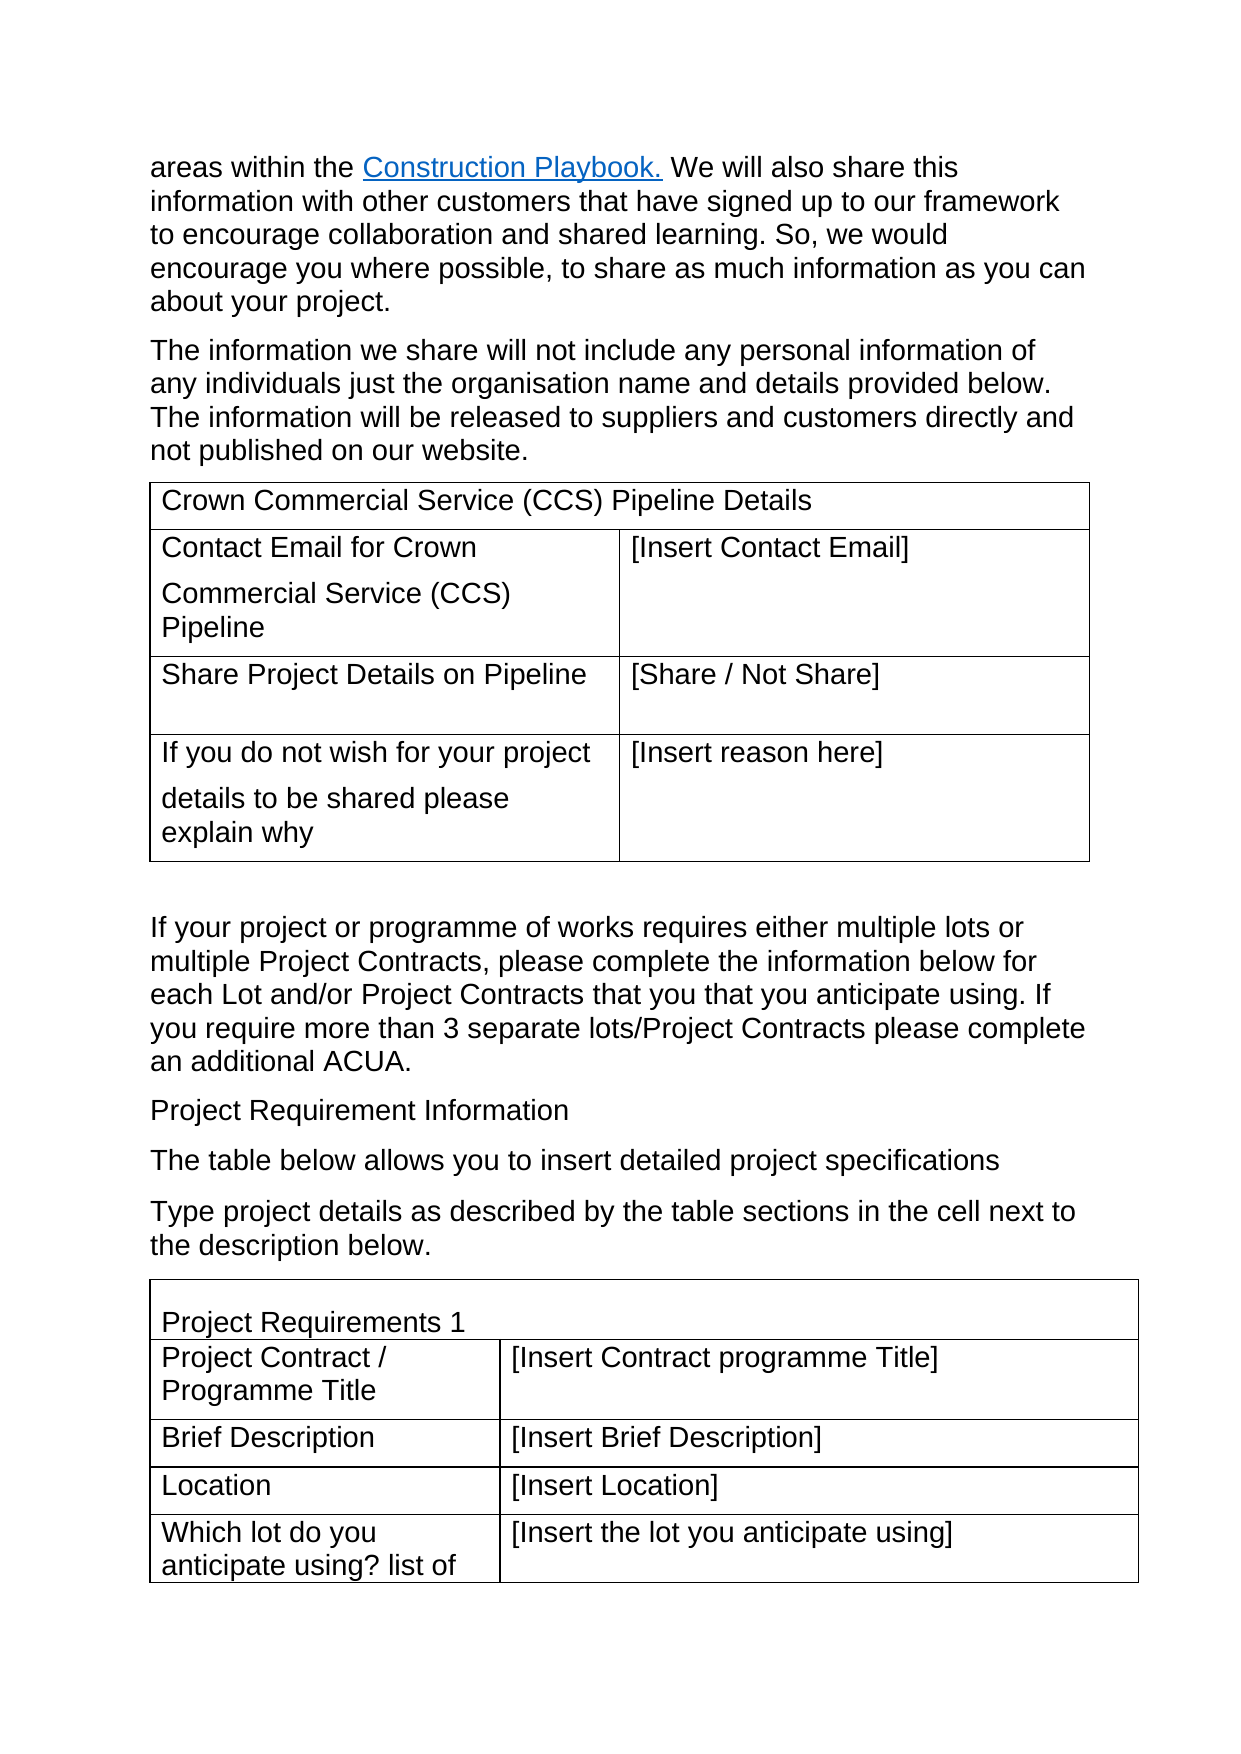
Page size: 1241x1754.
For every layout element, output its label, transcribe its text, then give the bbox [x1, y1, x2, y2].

table_cell Project Contract / Programme Title [151, 1340, 499, 1419]
table_cell [Insert reason here] [620, 735, 1089, 861]
table_cell [Share / Not Share] [620, 657, 1089, 734]
table_cell Which lot do you anticipate using? list of [151, 1515, 499, 1582]
text The information we share will not include any personal information of any individuals just the organisation name and details provided below. The information will be released to suppliers and customers directly and not published on our website. [150, 333, 1090, 467]
table_cell [Insert the lot you anticipate using] [501, 1515, 1138, 1582]
table_cell [Insert Location] [501, 1468, 1138, 1513]
table_header Crown Commercial Service (CCS) Pipeline Details [151, 483, 1089, 529]
table_cell Contact Email for Crown Commercial Service (CCS) Pipeline [151, 530, 619, 656]
text Type project details as described by the table sections in the cell next to the description below. [150, 1194, 1090, 1262]
table_cell If you do not wish for your project details to be shared please explain why [151, 735, 619, 861]
table_cell [Insert Brief Description] [501, 1420, 1138, 1466]
text Project Requirement Information [150, 1093, 1090, 1127]
text If your project or programme of works requires either multiple lots or multiple Project Contracts, please complete the information below for each Lot and/or Project Contracts that you that you anticipate using. If you require more than 3 separate lots/Project Contracts please complete an additional ACUA. [150, 910, 1090, 1078]
table_cell [Insert Contract programme Title] [501, 1340, 1138, 1419]
table_cell Brief Description [151, 1420, 499, 1466]
table_cell Share Project Details on Pipeline [151, 657, 619, 734]
text areas within the Construction Playbook. We will also share this information with other customers that have signed up to our framework to encourage collaboration and shared learning. So, we would encourage you where possible, to share as much information as you can about your project. [150, 150, 1090, 318]
table_header Project Requirements 1 [151, 1280, 1138, 1339]
text The table below allows you to insert detailed project specifications [150, 1143, 1090, 1177]
table_cell Location [151, 1468, 499, 1513]
table_cell [Insert Contact Email] [620, 530, 1089, 656]
